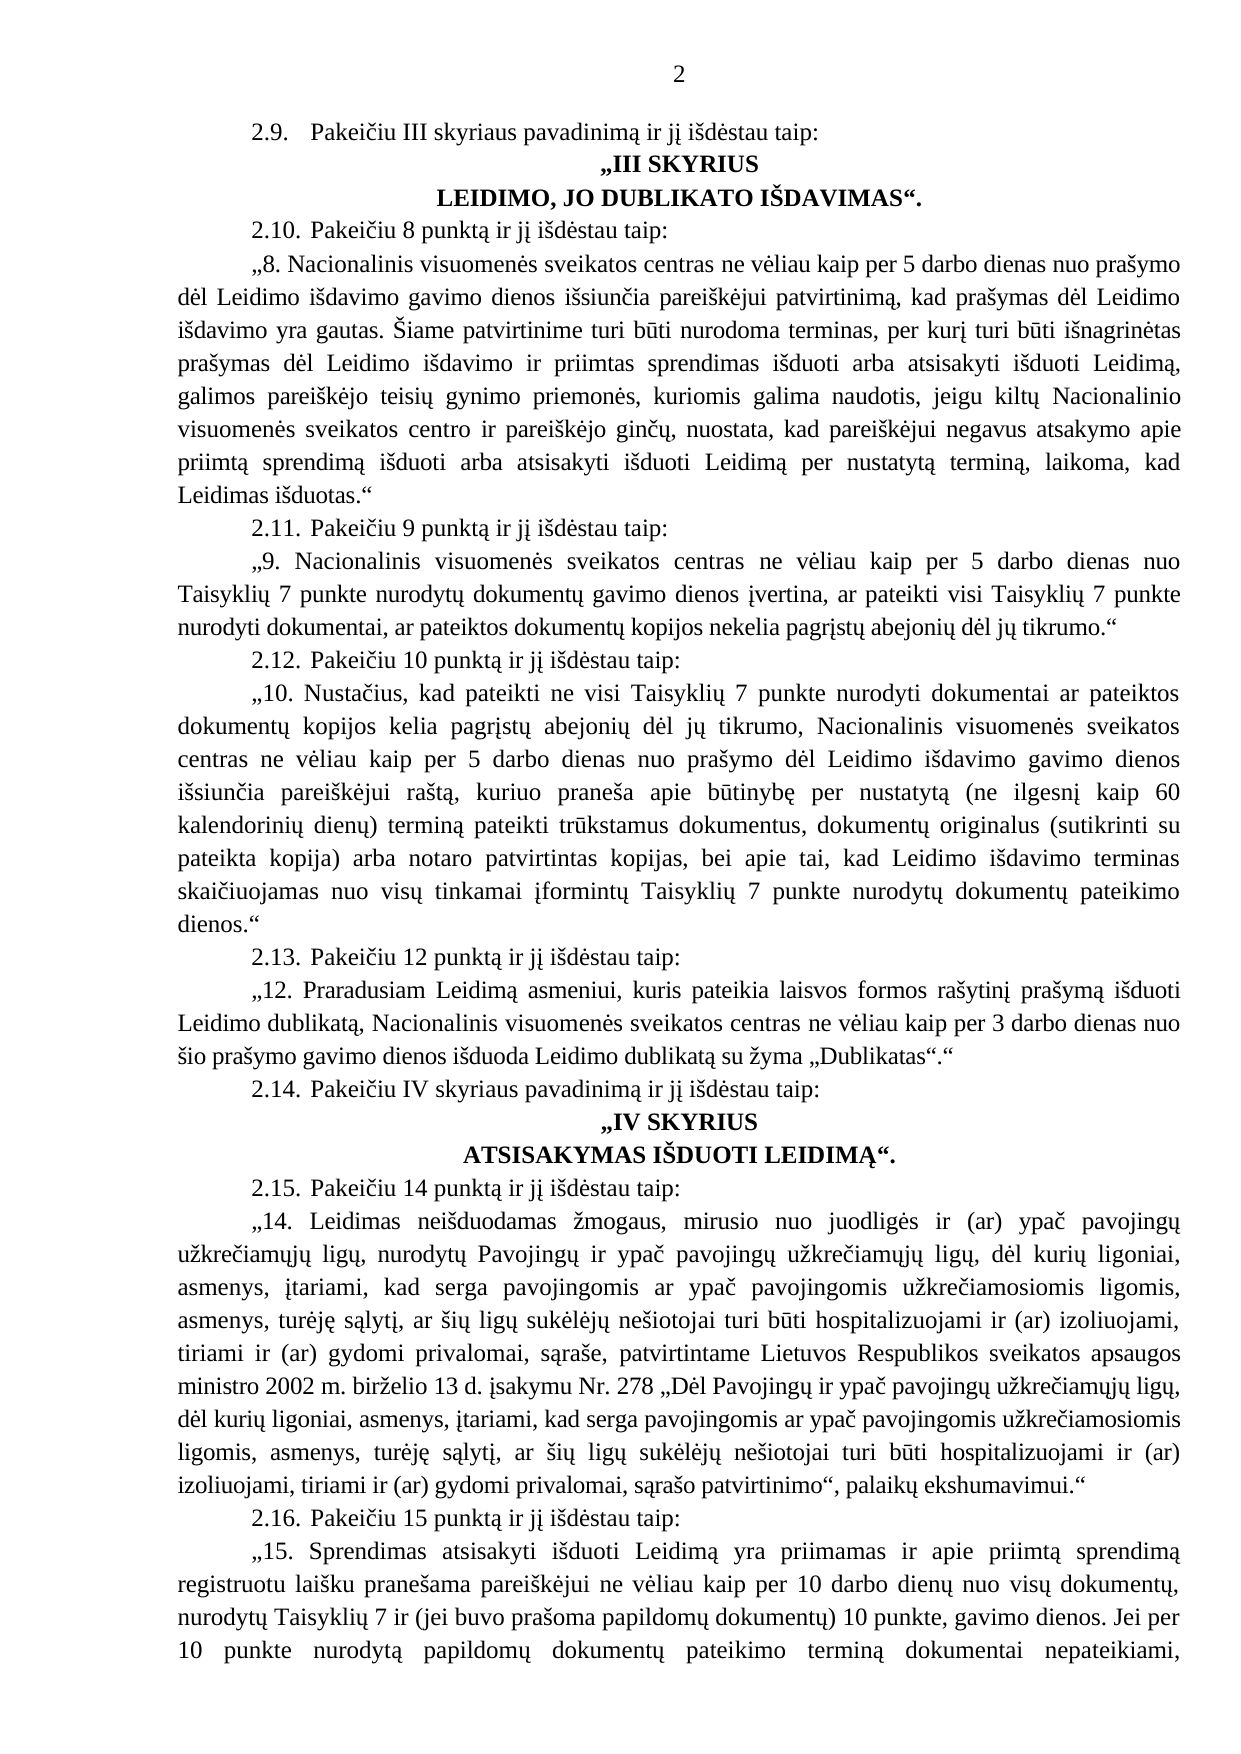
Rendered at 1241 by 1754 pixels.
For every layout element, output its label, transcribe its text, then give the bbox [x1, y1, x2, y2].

text 2.14. Pakeičiu IV skyriaus pavadinimą ir jį išdėstau taip: [251, 1074, 1181, 1103]
text „15. Sprendimas atsisakyti išduoti Leidimą yra priimamas ir apie priimtą sprendimą registruotu laišku pranešama pareiškėjui ne vėliau kaip per 10 darbo dienų nuo visų dokumentų, nurodytų Taisyklių 7 ir (jei buvo prašoma papildomų dokumentų) 10 punkte, gavimo dienos. Jei per 10 punkte nurodytą papildomų dokumentų pateikimo terminą dokumentai nepateikiami, [177, 1536, 1181, 1664]
text „10. Nustačius, kad pateikti ne visi Taisyklių 7 punkte nurodyti dokumentai ar pateiktos dokumentų kopijos kelia pagrįstų abejonių dėl jų tikrumo, Nacionalinis visuomenės sveikatos centras ne vėliau kaip per 5 darbo dienas nuo prašymo dėl Leidimo išdavimo gavimo dienos išsiunčia pareiškėjui raštą, kuriuo praneša apie būtinybę per nustatytą (ne ilgesnį kaip 60 kalendorinių dienų) terminą pateikti trūkstamus dokumentus, dokumentų originalus (sutikrinti su pateikta kopija) arba notaro patvirtintas kopijas, bei apie tai, kad Leidimo išdavimo terminas skaičiuojamas nuo visų tinkamai įformintų Taisyklių 7 punkte nurodytų dokumentų pateikimo dienos.“ [177, 678, 1181, 938]
text ATSISAKYMAS IŠDUOTI LEIDIMĄ“. [177, 1140, 1181, 1169]
text „8. Nacionalinis visuomenės sveikatos centras ne vėliau kaip per 5 darbo dienas nuo prašymo dėl Leidimo išdavimo gavimo dienos išsiunčia pareiškėjui patvirtinimą, kad prašymas dėl Leidimo išdavimo yra gautas. Šiame patvirtinime turi būti nurodoma terminas, per kurį turi būti išnagrinėtas prašymas dėl Leidimo išdavimo ir priimtas sprendimas išduoti arba atsisakyti išduoti Leidimą, galimos pareiškėjo teisių gynimo priemonės, kuriomis galima naudotis, jeigu kiltų Nacionalinio visuomenės sveikatos centro ir pareiškėjo ginčų, nuostata, kad pareiškėjui negavus atsakymo apie priimtą sprendimą išduoti arba atsisakyti išduoti Leidimą per nustatytą terminą, laikoma, kad Leidimas išduotas.“ [177, 249, 1181, 508]
text 2.9. Pakeičiu III skyriaus pavadinimą ir jį išdėstau taip: [251, 117, 1181, 145]
text 2.13. Pakeičiu 12 punktą ir jį išdėstau taip: [251, 942, 1181, 971]
text 2.12. Pakeičiu 10 punktą ir jį išdėstau taip: [251, 645, 1181, 674]
text 2.11. Pakeičiu 9 punktą ir jį išdėstau taip: [251, 513, 1181, 542]
text „IV SKYRIUS [177, 1107, 1181, 1136]
text leidimo, jo dublikato išdavimas“. [177, 183, 1181, 211]
text „9. Nacionalinis visuomenės sveikatos centras ne vėliau kaip per 5 darbo dienas nuo Taisyklių 7 punkte nurodytų dokumentų gavimo dienos įvertina, ar pateikti visi Taisyklių 7 punkte nurodyti dokumentai, ar pateiktos dokumentų kopijos nekelia pagrįstų abejonių dėl jų tikrumo.“ [177, 546, 1181, 641]
text 2.15. Pakeičiu 14 punktą ir jį išdėstau taip: [251, 1173, 1181, 1202]
text „III SKYRIUS [177, 149, 1181, 178]
text „14. Leidimas neišduodamas žmogaus, mirusio nuo juodligės ir (ar) ypač pavojingų užkrečiamųjų ligų, nurodytų Pavojingų ir ypač pavojingų užkrečiamųjų ligų, dėl kurių ligoniai, asmenys, įtariami, kad serga pavojingomis ar ypač pavojingomis užkrečiamosiomis ligomis, asmenys, turėję sąlytį, ar šių ligų sukėlėjų nešiotojai turi būti hospitalizuojami ir (ar) izoliuojami, tiriami ir (ar) gydomi privalomai, sąraše, patvirtintame Lietuvos Respublikos sveikatos apsaugos ministro 2002 m. birželio 13 d. įsakymu Nr. 278 „Dėl Pavojingų ir ypač pavojingų užkrečiamųjų ligų, dėl kurių ligoniai, asmenys, įtariami, kad serga pavojingomis ar ypač pavojingomis užkrečiamosiomis ligomis, asmenys, turėję sąlytį, ar šių ligų sukėlėjų nešiotojai turi būti hospitalizuojami ir (ar) izoliuojami, tiriami ir (ar) gydomi privalomai, sąrašo patvirtinimo“, palaikų ekshumavimui.“ [177, 1206, 1181, 1499]
text 2.10. Pakeičiu 8 punktą ir jį išdėstau taip: [251, 216, 1181, 244]
text „12. Praradusiam Leidimą asmeniui, kuris pateikia laisvos formos rašytinį prašymą išduoti Leidimo dublikatą, Nacionalinis visuomenės sveikatos centras ne vėliau kaip per 3 darbo dienas nuo šio prašymo gavimo dienos išduoda Leidimo dublikatą su žyma „Dublikatas“.“ [177, 975, 1181, 1070]
text 2.16. Pakeičiu 15 punktą ir jį išdėstau taip: [251, 1503, 1181, 1532]
